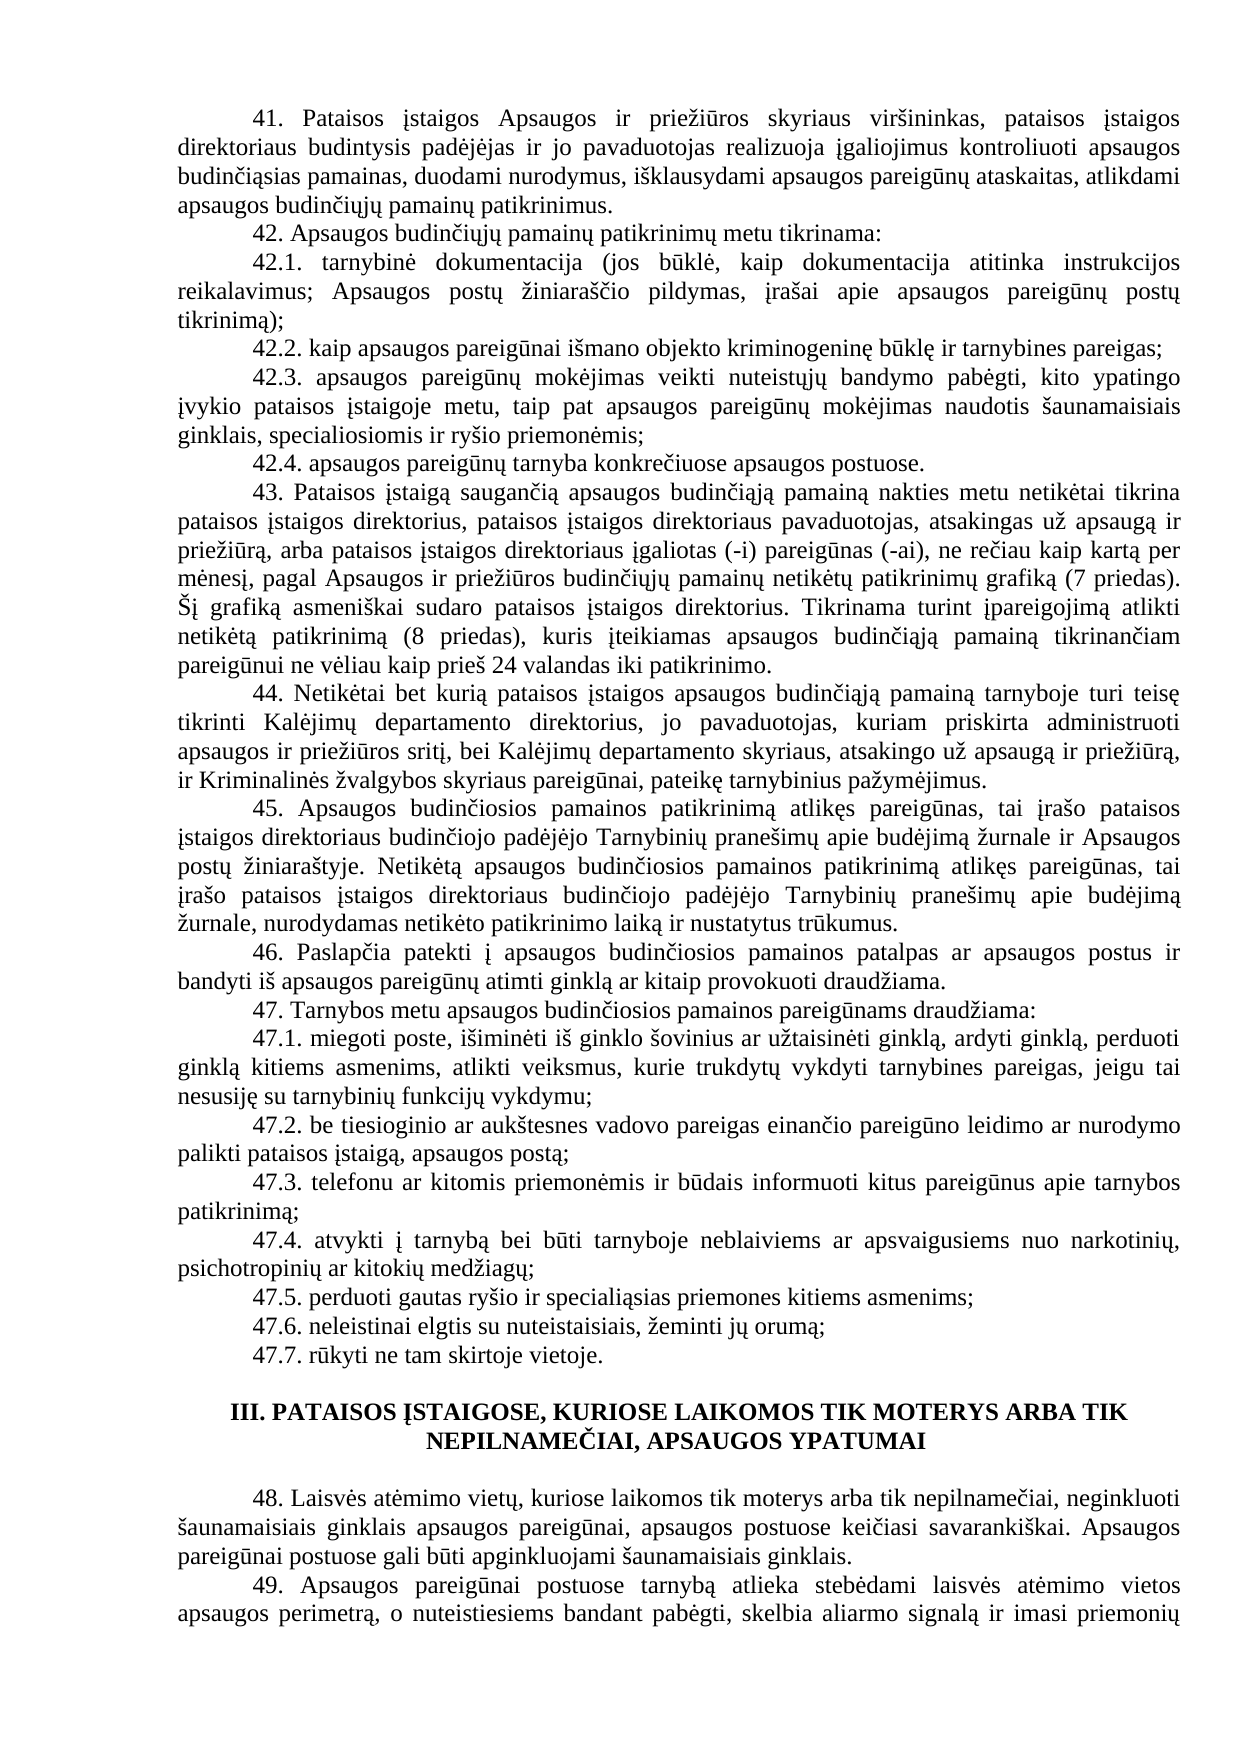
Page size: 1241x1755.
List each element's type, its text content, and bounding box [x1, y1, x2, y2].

text 42. Apsaugos budinčiųjų pamainų patikrinimų metu tikrinama: [177, 218, 1181, 247]
text 42.1. tarnybinė dokumentacija (jos būklė, kaip dokumentacija atitinka instrukcijos reikalavimus; Apsaugos postų žiniaraščio pildymas, įrašai apie apsaugos pareigūnų postų tikrinimą); [177, 247, 1181, 333]
text 49. Apsaugos pareigūnai postuose tarnybą atlieka stebėdami laisvės atėmimo vietos apsaugos perimetrą, o nuteistiesiems bandant pabėgti, skelbia aliarmo signalą ir imasi priemonių [177, 1570, 1181, 1627]
text 42.4. apsaugos pareigūnų tarnyba konkrečiuose apsaugos postuose. [177, 448, 1181, 477]
text 47.6. neleistinai elgtis su nuteistaisiais, žeminti jų orumą; [177, 1311, 1181, 1340]
text 45. Apsaugos budinčiosios pamainos patikrinimą atlikęs pareigūnas, tai įrašo pataisos įstaigos direktoriaus budinčiojo padėjėjo Tarnybinių pranešimų apie budėjimą žurnale ir Apsaugos postų žiniaraštyje. Netikėtą apsaugos budinčiosios pamainos patikrinimą atlikęs pareigūnas, tai įrašo pataisos įstaigos direktoriaus budinčiojo padėjėjo Tarnybinių pranešimų apie budėjimą žurnale, nurodydamas netikėto patikrinimo laiką ir nustatytus trūkumus. [177, 793, 1181, 937]
text 43. Pataisos įstaigą saugančią apsaugos budinčiąją pamainą nakties metu netikėtai tikrina pataisos įstaigos direktorius, pataisos įstaigos direktoriaus pavaduotojas, atsakingas už apsaugą ir priežiūrą, arba pataisos įstaigos direktoriaus įgaliotas (-i) pareigūnas (-ai), ne rečiau kaip kartą per mėnesį, pagal Apsaugos ir priežiūros budinčiųjų pamainų netikėtų patikrinimų grafiką (7 priedas). Šį grafiką asmeniškai sudaro pataisos įstaigos direktorius. Tikrinama turint įpareigojimą atlikti netikėtą patikrinimą (8 priedas), kuris įteikiamas apsaugos budinčiąją pamainą tikrinančiam pareigūnui ne vėliau kaip prieš 24 valandas iki patikrinimo. [177, 477, 1181, 678]
text 41. Pataisos įstaigos Apsaugos ir priežiūros skyriaus viršininkas, pataisos įstaigos direktoriaus budintysis padėjėjas ir jo pavaduotojas realizuoja įgaliojimus kontroliuoti apsaugos budinčiąsias pamainas, duodami nurodymus, išklausydami apsaugos pareigūnų ataskaitas, atlikdami apsaugos budinčiųjų pamainų patikrinimus. [177, 103, 1181, 218]
text 48. Laisvės atėmimo vietų, kuriose laikomos tik moterys arba tik nepilnamečiai, neginkluoti šaunamaisiais ginklais apsaugos pareigūnai, apsaugos postuose keičiasi savarankiškai. Apsaugos pareigūnai postuose gali būti apginkluojami šaunamaisiais ginklais. [177, 1483, 1181, 1570]
text 42.3. apsaugos pareigūnų mokėjimas veikti nuteistųjų bandymo pabėgti, kito ypatingo įvykio pataisos įstaigoje metu, taip pat apsaugos pareigūnų mokėjimas naudotis šaunamaisiais ginklais, specialiosiomis ir ryšio priemonėmis; [177, 362, 1181, 448]
text 44. Netikėtai bet kurią pataisos įstaigos apsaugos budinčiąją pamainą tarnyboje turi teisę tikrinti Kalėjimų departamento direktorius, jo pavaduotojas, kuriam priskirta administruoti apsaugos ir priežiūros sritį, bei Kalėjimų departamento skyriaus, atsakingo už apsaugą ir priežiūrą, ir Kriminalinės žvalgybos skyriaus pareigūnai, pateikę tarnybinius pažymėjimus. [177, 678, 1181, 793]
text 46. Paslapčia patekti į apsaugos budinčiosios pamainos patalpas ar apsaugos postus ir bandyti iš apsaugos pareigūnų atimti ginklą ar kitaip provokuoti draudžiama. [177, 937, 1181, 995]
text 47.1. miegoti poste, išiminėti iš ginklo šovinius ar užtaisinėti ginklą, ardyti ginklą, perduoti ginklą kitiems asmenims, atlikti veiksmus, kurie trukdytų vykdyti tarnybines pareigas, jeigu tai nesusiję su tarnybinių funkcijų vykdymu; [177, 1023, 1181, 1110]
text 47.2. be tiesioginio ar aukštesnes vadovo pareigas einančio pareigūno leidimo ar nurodymo palikti pataisos įstaigą, apsaugos postą; [177, 1110, 1181, 1167]
text III. PATAISOS ĮSTAIGOSE, KURIOSE LAIKOMOS TIK MOTERYS ARBA TIK NEPILNAMEČIAI, APSAUGOS YPATUMAI [177, 1397, 1181, 1455]
text 47.5. perduoti gautas ryšio ir specialiąsias priemones kitiems asmenims; [177, 1282, 1181, 1311]
text 47. Tarnybos metu apsaugos budinčiosios pamainos pareigūnams draudžiama: [177, 995, 1181, 1023]
text 47.4. atvykti į tarnybą bei būti tarnyboje neblaiviems ar apsvaigusiems nuo narkotinių, psichotropinių ar kitokių medžiagų; [177, 1225, 1181, 1282]
text 47.7. rūkyti ne tam skirtoje vietoje. [177, 1340, 1181, 1368]
text 42.2. kaip apsaugos pareigūnai išmano objekto kriminogeninę būklę ir tarnybines pareigas; [177, 333, 1181, 362]
text 47.3. telefonu ar kitomis priemonėmis ir būdais informuoti kitus pareigūnus apie tarnybos patikrinimą; [177, 1167, 1181, 1225]
